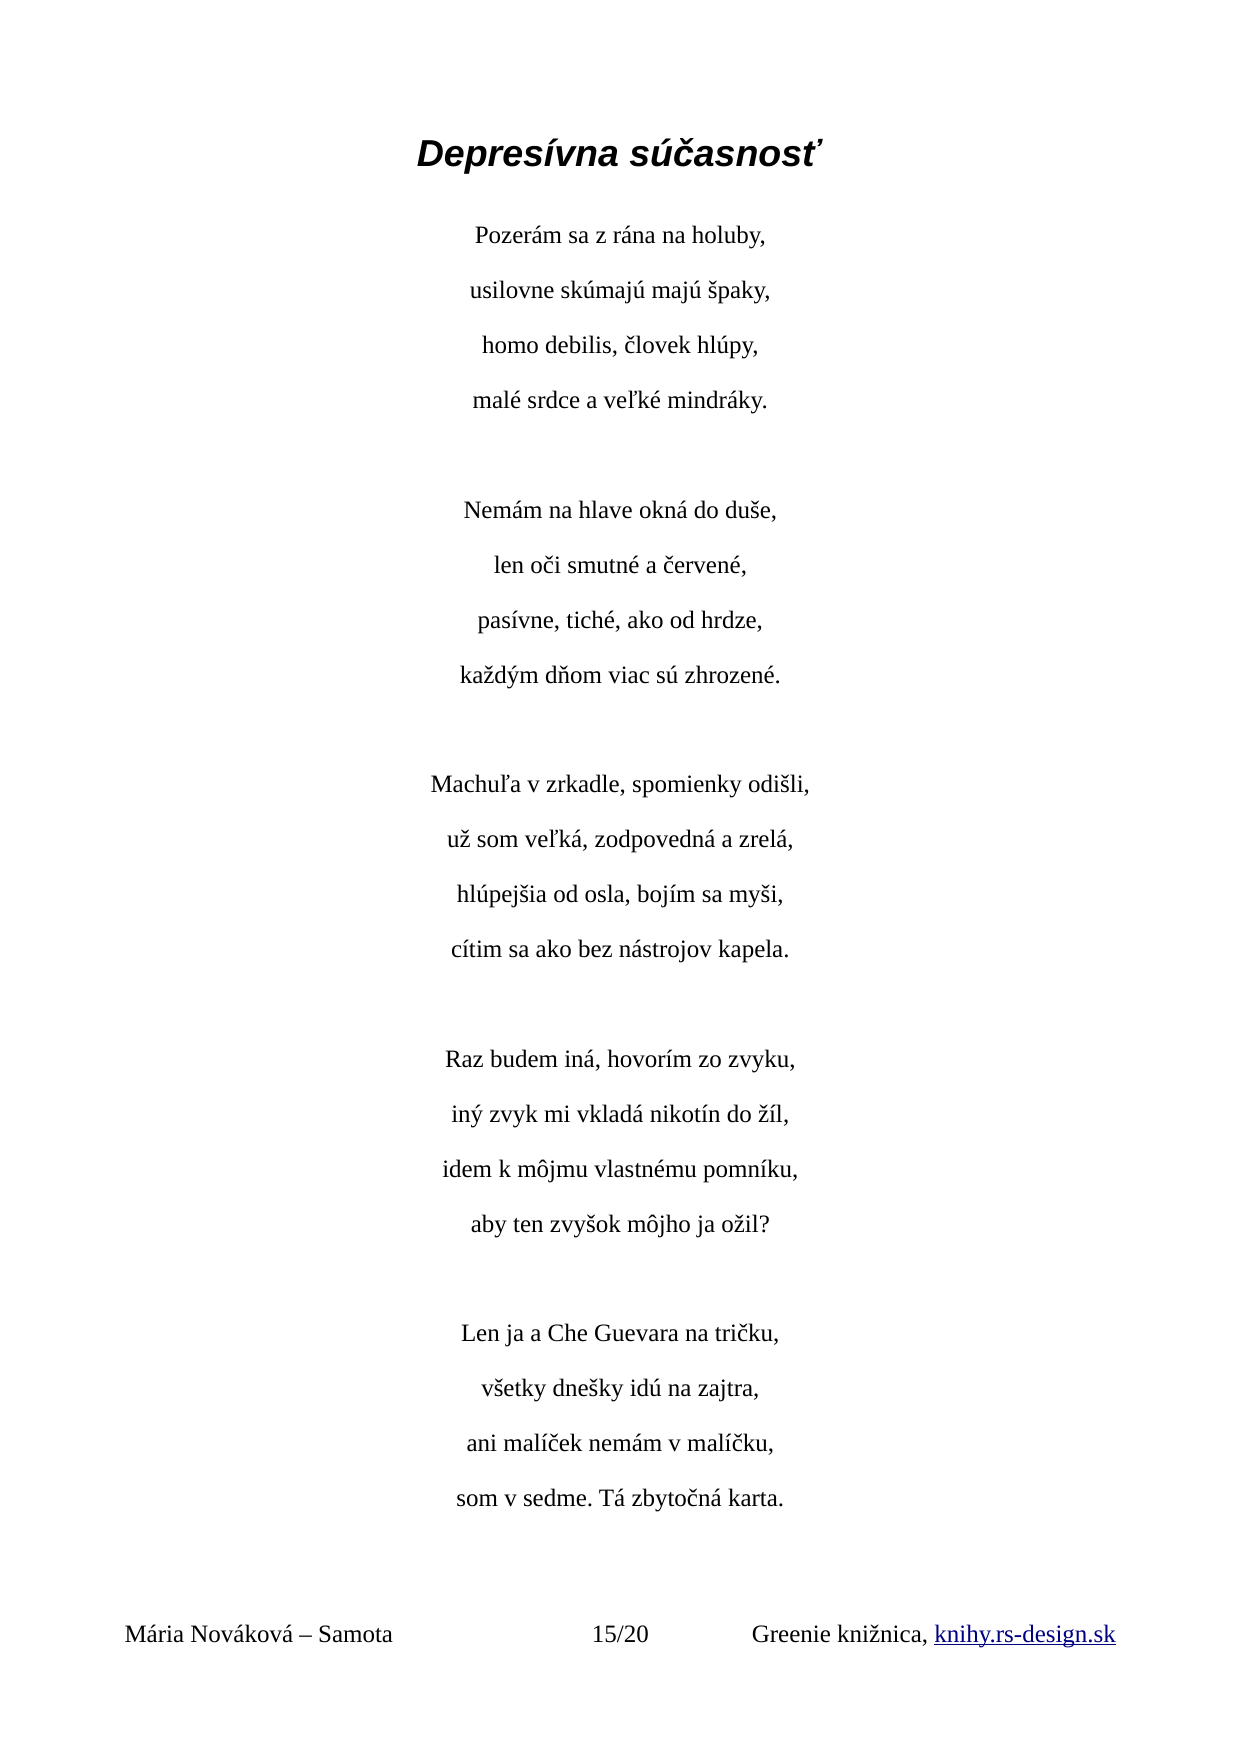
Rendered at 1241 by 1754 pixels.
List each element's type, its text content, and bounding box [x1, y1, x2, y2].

text Len ja a Che Guevara na tričku, [106, 1318, 1134, 1347]
text idem k môjmu vlastnému pomníku, [106, 1154, 1134, 1182]
subtitle Depresívna súčasnosť [106, 131, 1134, 174]
text Raz budem iná, hovorím zo zvyku, [106, 1044, 1134, 1073]
text aby ten zvyšok môjho ja ožil? [106, 1209, 1134, 1237]
text už som veľká, zodpovedná a zrelá, [106, 824, 1134, 853]
text ani malíček nemám v malíčku, [106, 1428, 1134, 1457]
text každým dňom viac sú zhrozené. [106, 660, 1134, 688]
text iný zvyk mi vkladá nikotín do žíl, [106, 1099, 1134, 1128]
text cítim sa ako bez nástrojov kapela. [106, 934, 1134, 963]
text malé srdce a veľké mindráky. [106, 385, 1134, 414]
text hlúpejšia od osla, bojím sa myši, [106, 879, 1134, 908]
text som v sedme. Tá zbytočná karta. [106, 1483, 1134, 1512]
text Nemám na hlave okná do duše, [106, 495, 1134, 524]
text Machuľa v zrkadle, spomienky odišli, [106, 769, 1134, 798]
text len oči smutné a červené, [106, 550, 1134, 579]
text usilovne skúmajú majú špaky, [106, 275, 1134, 304]
text všetky dnešky idú na zajtra, [106, 1373, 1134, 1402]
text Pozerám sa z rána na holuby, [106, 221, 1134, 249]
text homo debilis, človek hlúpy, [106, 330, 1134, 359]
text pasívne, tiché, ako od hrdze, [106, 605, 1134, 633]
